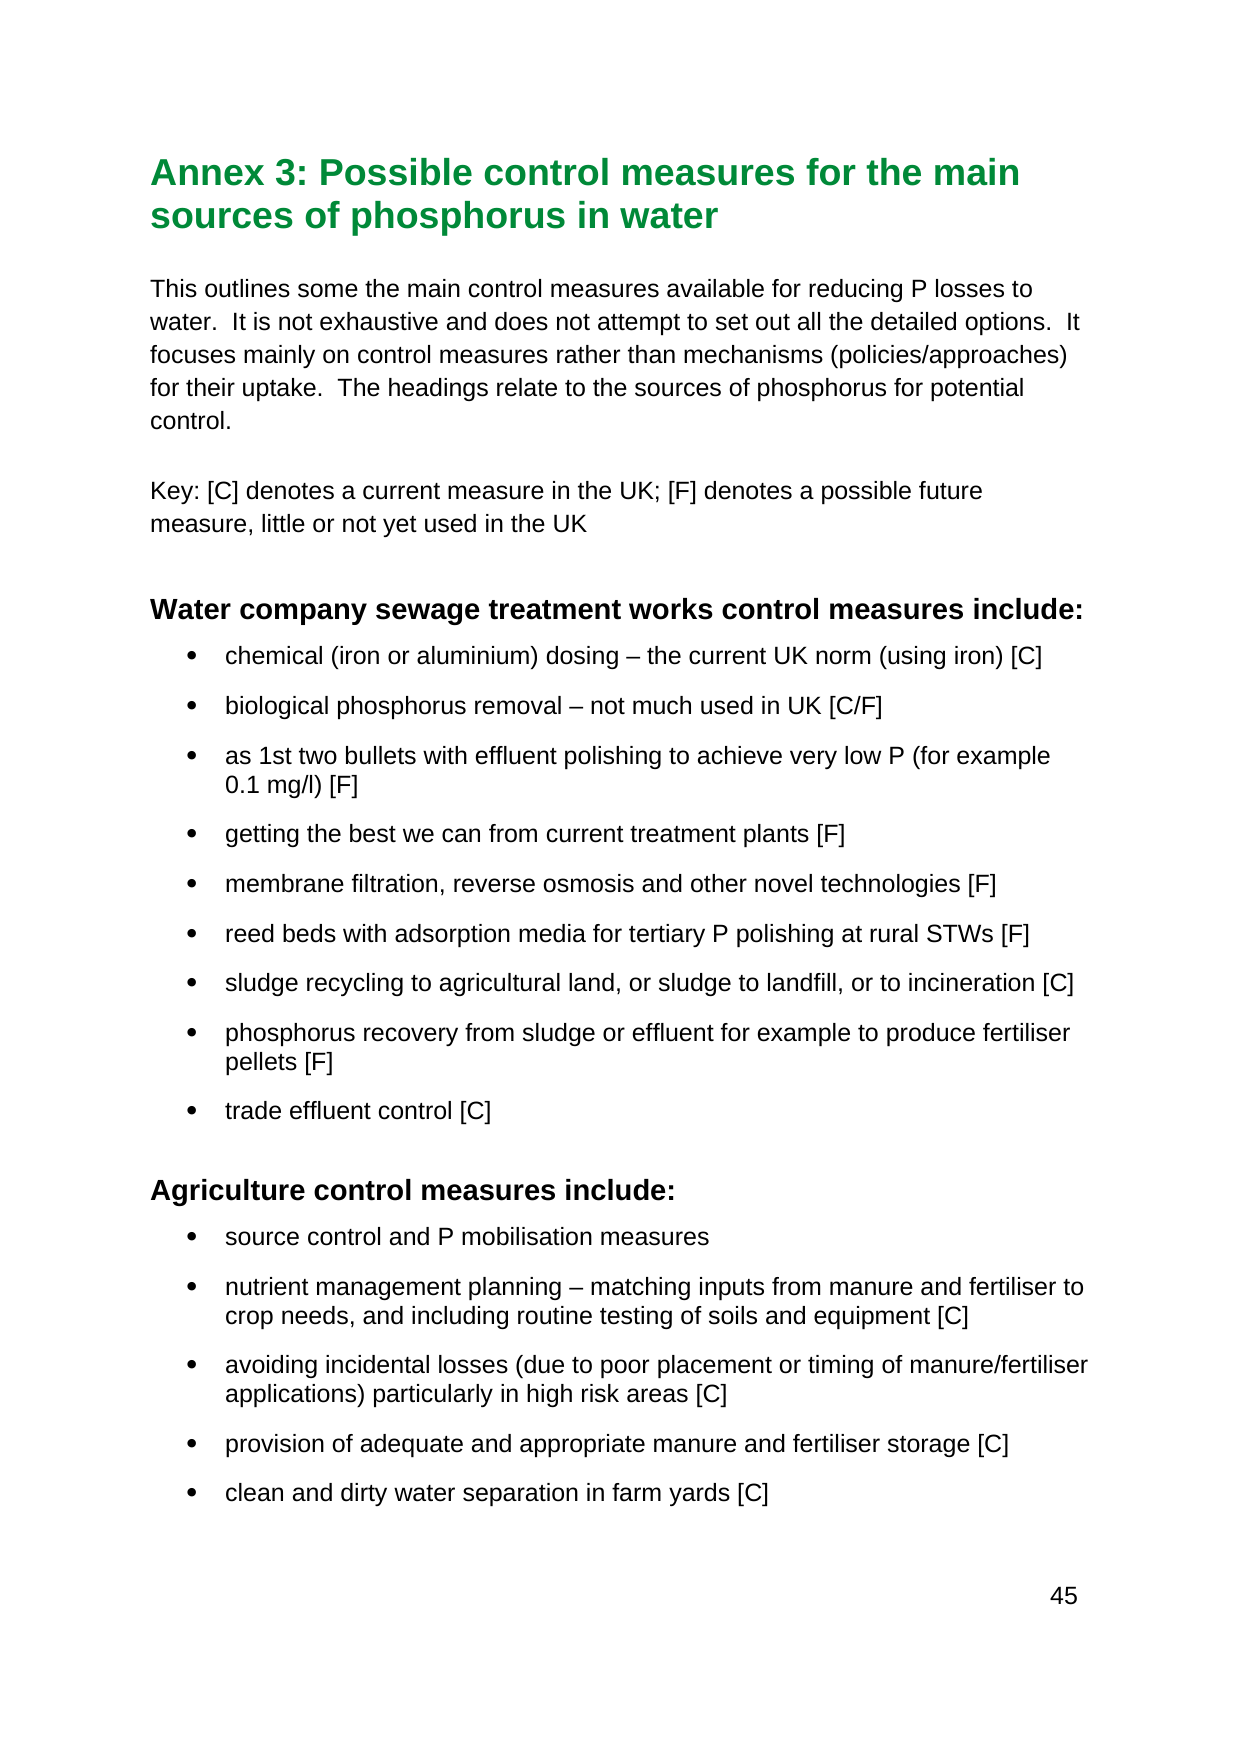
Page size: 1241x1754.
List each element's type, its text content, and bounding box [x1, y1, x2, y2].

list as 1st two bullets with effluent polishing to achieve very low P (for example 0.1 mg/l) [F] [187, 741, 1090, 798]
list chemical (iron or aluminium) dosing – the current UK norm (using iron) [C] [187, 641, 1090, 670]
list membrane filtration, reverse osmosis and other novel technologies [F] [187, 869, 1090, 898]
list provision of adequate and appropriate manure and fertiliser storage [C] [187, 1429, 1090, 1457]
list clean and dirty water separation in farm yards [C] [187, 1478, 1090, 1507]
list source control and P mobilisation measures [187, 1222, 1090, 1251]
list trade effluent control [C] [187, 1096, 1090, 1125]
list biological phosphorus removal – not much used in UK [C/F] [187, 691, 1090, 720]
subtitle Water company sewage treatment works control measures include: [150, 592, 1090, 626]
text This outlines some the main control measures available for reducing P losses to water. It is not exhaustive and does not attempt to set out all the detailed options. It focuses mainly on control measures rather than mechanisms (policies/approaches) for their uptake. The headings relate to the sources of phosphorus for potential control. [150, 274, 1090, 434]
list phosphorus recovery from sludge or effluent for example to produce fertiliser pellets [F] [187, 1018, 1090, 1076]
list avoiding incidental losses (due to poor placement or timing of manure/fertiliser applications) particularly in high risk areas [C] [187, 1350, 1090, 1408]
subtitle Annex 3: Possible control measures for the main sources of phosphorus in water [150, 150, 1090, 236]
text Key: [C] denotes a current measure in the UK; [F] denotes a possible future measure, little or not yet used in the UK [150, 476, 1090, 538]
list reed beds with adsorption media for tertiary P polishing at rural STWs [F] [187, 918, 1090, 947]
list nutrient management planning – matching inputs from manure and fertiliser to crop needs, and including routine testing of soils and equipment [C] [187, 1272, 1090, 1329]
subtitle Agriculture control measures include: [150, 1173, 1090, 1207]
list sludge recycling to agricultural land, or sludge to landfill, or to incineration [C] [187, 968, 1090, 997]
list getting the best we can from current treatment plants [F] [187, 819, 1090, 848]
